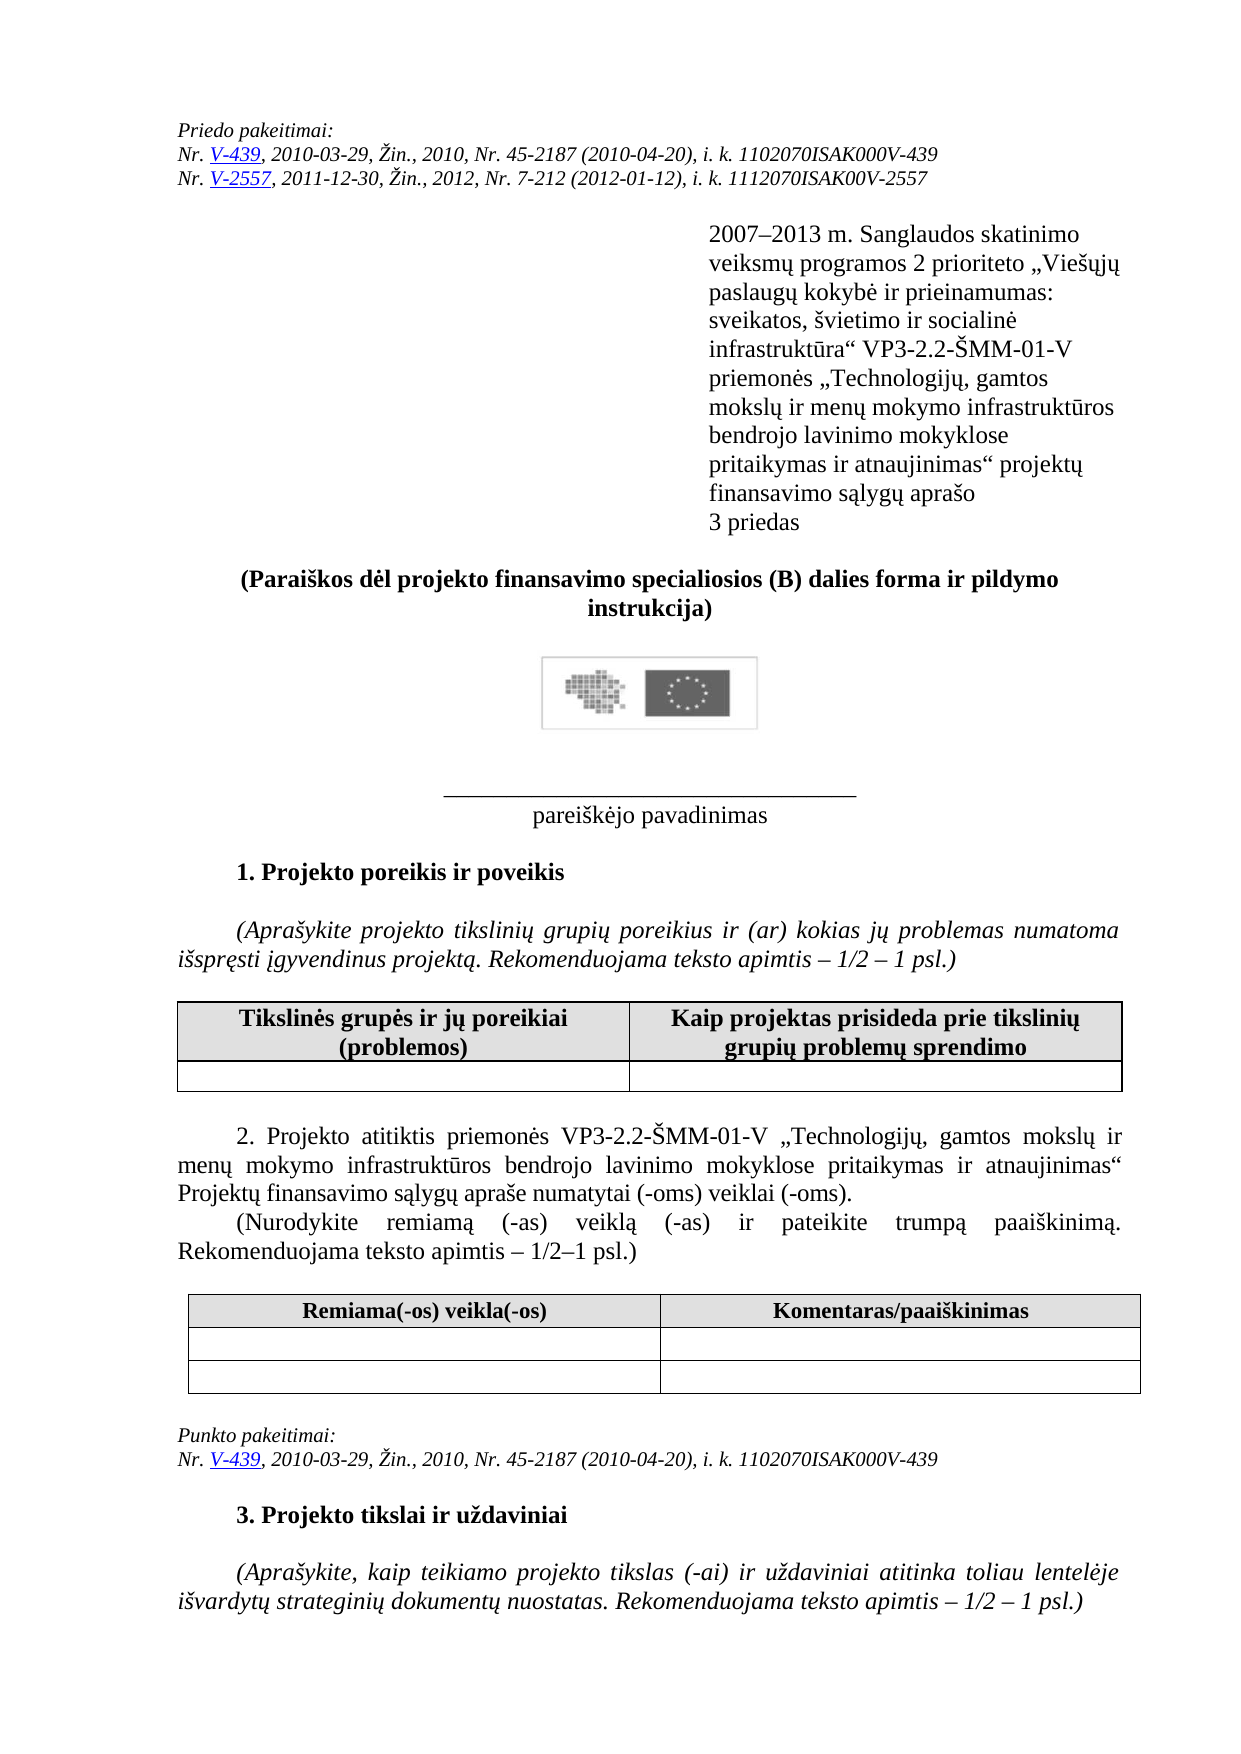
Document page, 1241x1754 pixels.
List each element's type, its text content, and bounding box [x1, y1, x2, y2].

table_cell [661, 1361, 1140, 1393]
text 2. Projekto atitiktis priemonės VP3-2.2-ŠMM-01-V „Technologijų, gamtos mokslų ir menų mokymo infrastruktūros bendrojo lavinimo mokyklose pritaikymas ir atnaujinimas“ Projektų finansavimo sąlygų apraše numatytai (-oms) veiklai (-oms). [177, 1121, 1122, 1207]
text (Aprašykite projekto tikslinių grupių poreikius ir (ar) kokias jų problemas numatoma išspręsti įgyvendinus projektą. Rekomenduojama teksto apimtis – 1/2 – 1 psl.) [177, 915, 1122, 972]
text finansavimo sąlygų aprašo [177, 478, 1122, 507]
table_header Kaip projektas prisideda prie tikslinių grupių problemų sprendimo [630, 1003, 1121, 1060]
text (Nurodykite remiamą (-as) veiklą (-as) ir pateikite trumpą paaiškinimą. Rekomenduojama teksto apimtis – 1/2–1 psl.) [177, 1207, 1122, 1265]
text 3 priedas [177, 507, 1122, 535]
text bendrojo lavinimo mokyklose [177, 420, 1122, 449]
text Priedo pakeitimai: [177, 118, 1122, 142]
text paslaugų kokybė ir prieinamumas: [177, 277, 1122, 305]
text _________________________________ [177, 771, 1122, 800]
text priemonės „Technologijų, gamtos [177, 363, 1122, 392]
text (Paraiškos dėl projekto finansavimo specialiosios (B) dalies forma ir pildymo instrukcija) [177, 564, 1122, 622]
table_cell [189, 1328, 660, 1360]
text Nr. V-439, 2010-03-29, Žin., 2010, Nr. 45-2187 (2010-04-20), i. k. 1102070ISAK000V-439 [177, 142, 1122, 166]
text 3. Projekto tikslai ir uždaviniai [177, 1500, 1122, 1528]
text mokslų ir menų mokymo infrastruktūros [177, 392, 1122, 420]
table_header Tikslinės grupės ir jų poreikiai (problemos) [178, 1003, 629, 1060]
table_header Komentaras/paaiškinimas [661, 1295, 1140, 1327]
table_cell [189, 1361, 660, 1393]
table_cell [178, 1062, 629, 1091]
text Nr. V-2557, 2011-12-30, Žin., 2012, Nr. 7-212 (2012-01-12), i. k. 1112070ISAK00V-2557 [177, 166, 1122, 190]
table_cell [630, 1062, 1121, 1091]
table_header Remiama(-os) veikla(-os) [189, 1295, 660, 1327]
text pareiškėjo pavadinimas [177, 800, 1122, 829]
text (Aprašykite, kaip teikiamo projekto tikslas (-ai) ir uždaviniai atitinka toliau lentelėje išvardytų strateginių dokumentų nuostatas. Rekomenduojama teksto apimtis – 1/2 – 1 psl.) [177, 1557, 1122, 1615]
text 1. Projekto poreikis ir poveikis [177, 857, 1122, 886]
text infrastruktūra“ VP3-2.2-ŠMM-01-V [177, 334, 1122, 363]
table_cell [661, 1328, 1140, 1360]
text sveikatos, švietimo ir socialinė [177, 305, 1122, 334]
text pritaikymas ir atnaujinimas“ projektų [177, 449, 1122, 478]
text Nr. V-439, 2010-03-29, Žin., 2010, Nr. 45-2187 (2010-04-20), i. k. 1102070ISAK000V-439 [177, 1447, 1122, 1471]
text veiksmų programos 2 prioriteto „Viešųjų [177, 248, 1122, 277]
text Punkto pakeitimai: [177, 1423, 1122, 1447]
text 2007–2013 m. Sanglaudos skatinimo [177, 219, 1122, 248]
